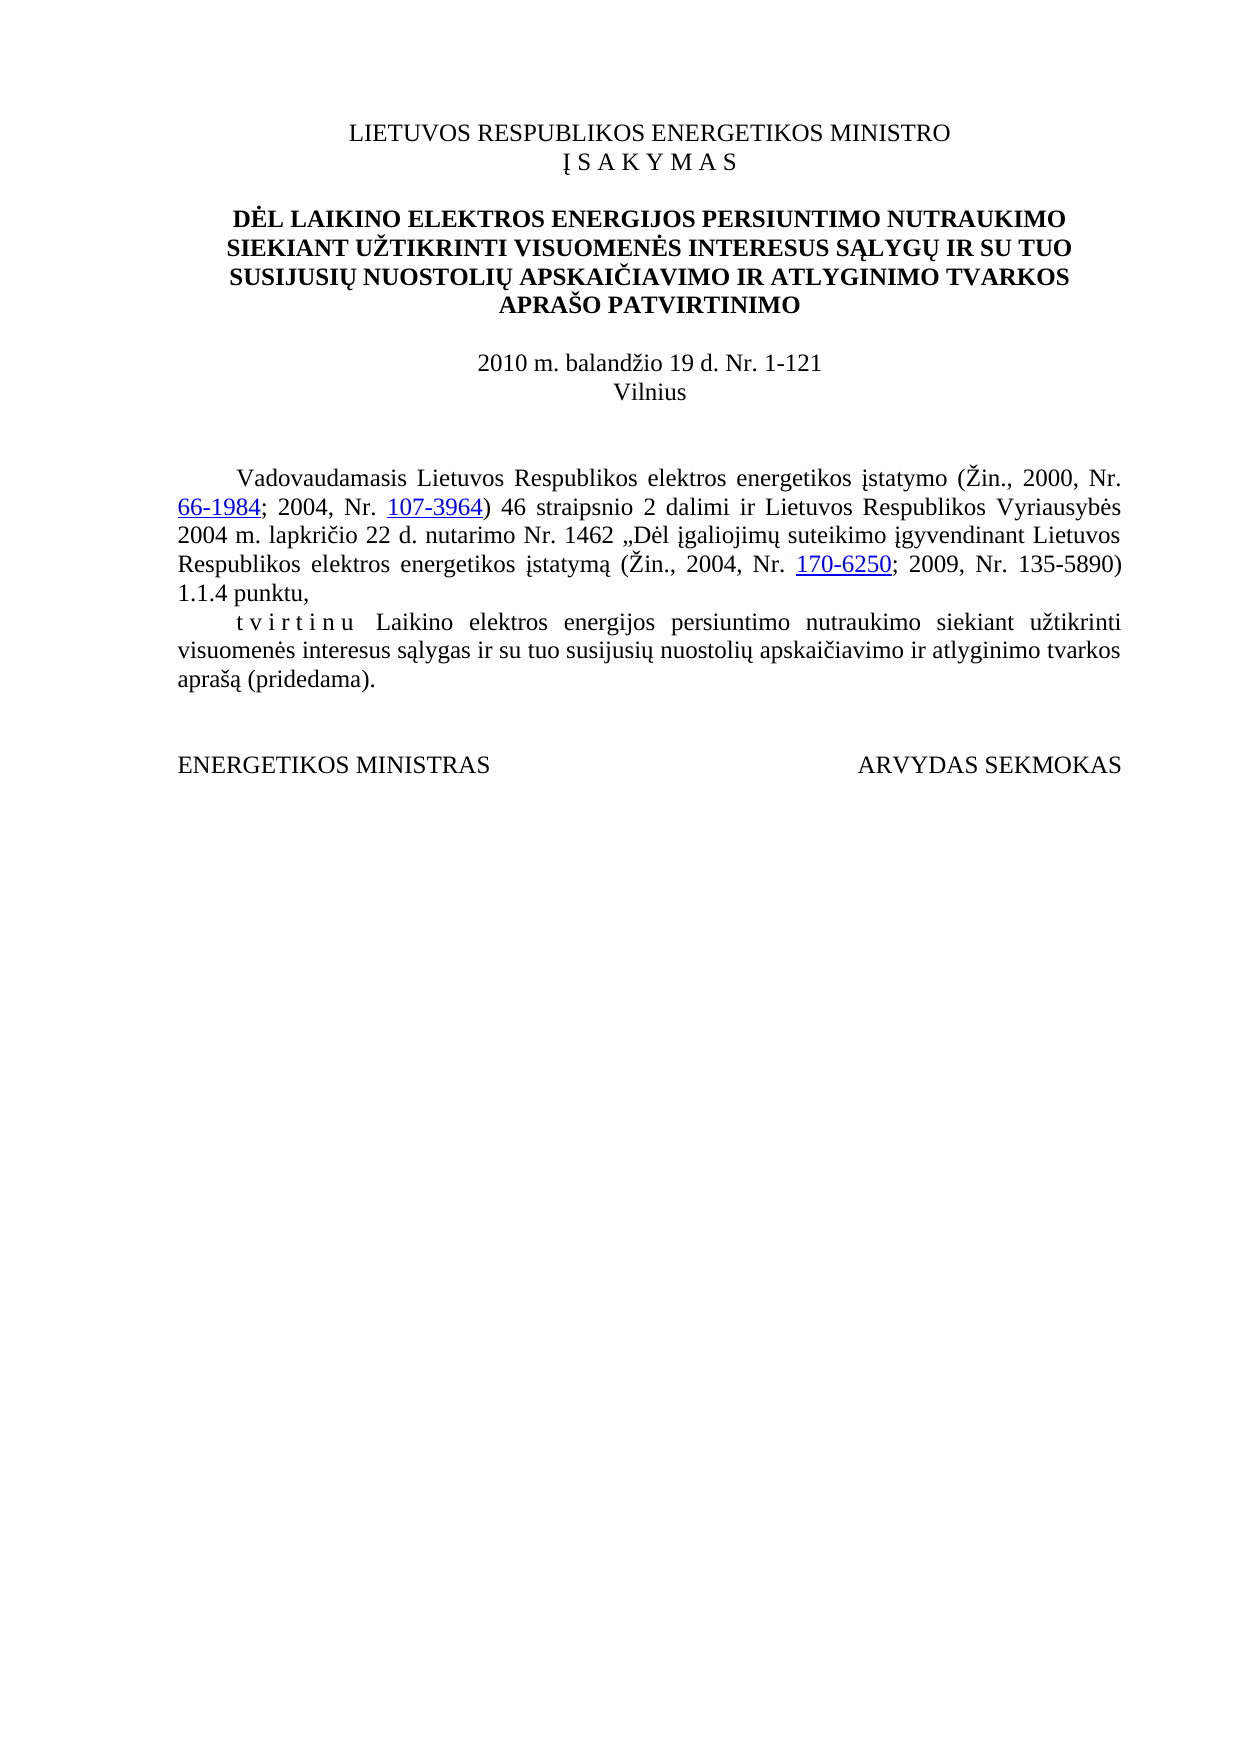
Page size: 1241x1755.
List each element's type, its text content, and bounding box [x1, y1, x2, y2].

text ĮSAKYMAS [177, 147, 1122, 176]
text DĖL LAIKINO ELEKTROS ENERGIJOS PERSIUNTIMO NUTRAUKIMO SIEKIANT UŽTIKRINTI VISUOMENĖS INTERESUS SĄLYGŲ IR SU TUO SUSIJUSIŲ NUOSTOLIŲ APSKAIČIAVIMO IR ATLYGINIMO TVARKOS APRAŠO PATVIRTINIMO [177, 204, 1122, 319]
text Vilnius [177, 377, 1122, 406]
text Energetikos ministras Arvydas Sekmokas [177, 751, 1122, 779]
text LIETUVOS RESPUBLIKOS ENERGETIKOS MINISTRO [177, 118, 1122, 147]
text 2010 m. balandžio 19 d. Nr. 1-121 [177, 348, 1122, 377]
text Vadovaudamasis Lietuvos Respublikos elektros energetikos įstatymo (Žin., 2000, Nr. 66-1984; 2004, Nr. 107-3964) 46 straipsnio 2 dalimi ir Lietuvos Respublikos Vyriausybės 2004 m. lapkričio 22 d. nutarimo Nr. 1462 „Dėl įgaliojimų suteikimo įgyvendinant Lietuvos Respublikos elektros energetikos įstatymą (Žin., 2004, Nr. 170-6250; 2009, Nr. 135-5890) 1.1.4 punktu, [177, 463, 1122, 607]
text tvirtinu Laikino elektros energijos persiuntimo nutraukimo siekiant užtikrinti visuomenės interesus sąlygas ir su tuo susijusių nuostolių apskaičiavimo ir atlyginimo tvarkos aprašą (pridedama). [177, 607, 1122, 693]
